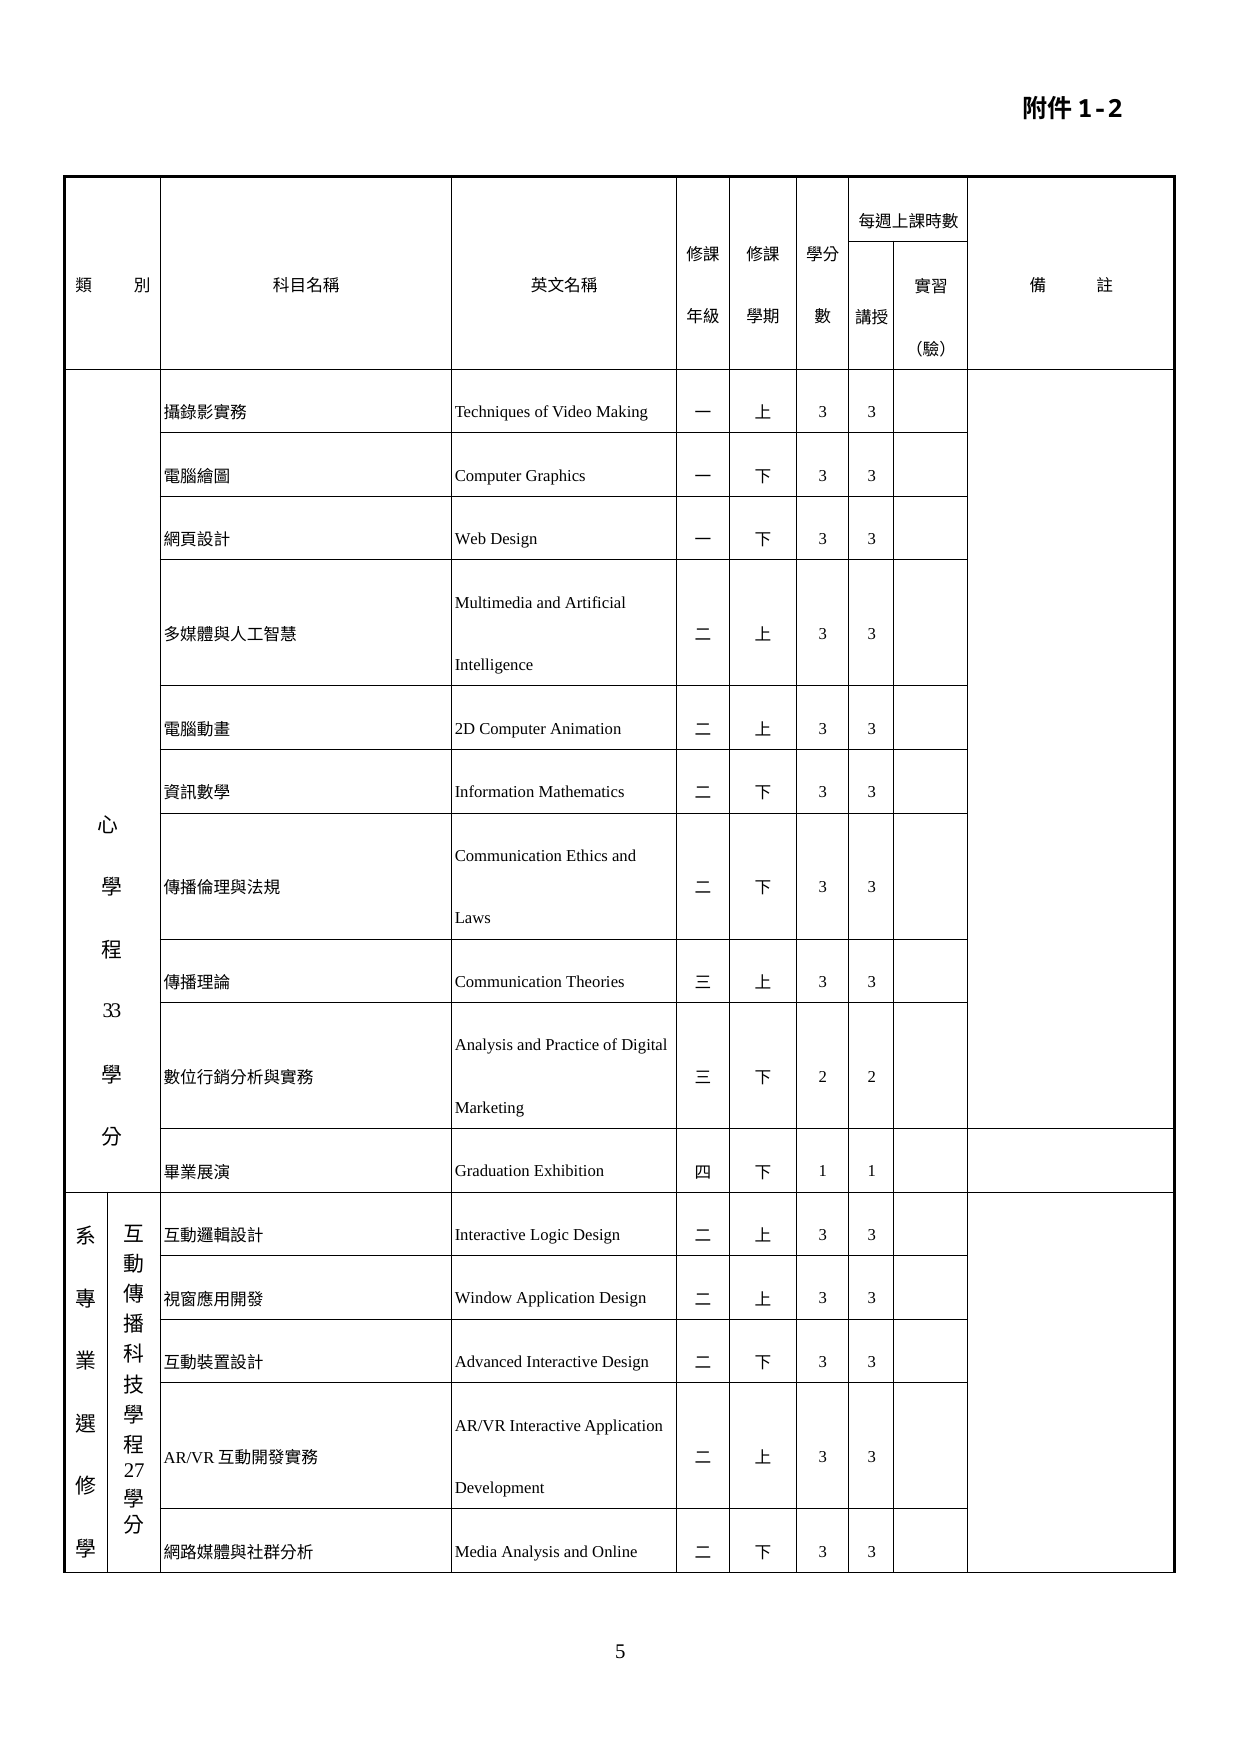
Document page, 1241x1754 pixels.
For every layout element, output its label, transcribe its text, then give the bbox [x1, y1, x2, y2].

table_cell 網頁設計 [161, 497, 451, 559]
table_cell [894, 1256, 967, 1319]
table_cell 2 [797, 1003, 848, 1128]
table_cell 上 [730, 1383, 796, 1508]
table_cell 3 [849, 686, 893, 749]
table_cell AR/VR Interactive Application Development [452, 1383, 676, 1508]
table_cell Computer Graphics [452, 433, 676, 496]
table_cell 講授 [849, 242, 893, 369]
table_cell 3 [849, 560, 893, 685]
table_header 英文名稱 [452, 178, 676, 369]
table_cell [894, 433, 967, 496]
table_cell 3 [797, 1256, 848, 1319]
table_cell 3 [849, 1509, 893, 1572]
table_cell 3 [797, 497, 848, 559]
table_cell 3 [849, 940, 893, 1002]
table_cell [894, 1003, 967, 1128]
table_cell 下 [730, 750, 796, 812]
table_cell 二 [677, 1509, 729, 1572]
table_cell 3 [849, 814, 893, 938]
table_cell [894, 750, 967, 812]
table_cell 二 [677, 814, 729, 938]
table_cell 下 [730, 497, 796, 559]
table_header 類 別 [66, 178, 160, 369]
table_cell 二 [677, 686, 729, 749]
table_cell Communication Theories [452, 940, 676, 1002]
table_cell 3 [849, 1256, 893, 1319]
table_cell 四 [677, 1129, 729, 1192]
table_cell 3 [797, 1320, 848, 1382]
table_cell 下 [730, 1129, 796, 1192]
table_cell 3 [849, 497, 893, 559]
table_cell 3 [797, 940, 848, 1002]
table_header 科目名稱 [161, 178, 451, 369]
table_cell Graduation Exhibition [452, 1129, 676, 1192]
table_cell [894, 1383, 967, 1508]
table_cell [968, 1193, 1173, 1572]
table_cell 攝錄影實務 [161, 370, 451, 432]
table_cell Analysis and Practice of Digital Marketing [452, 1003, 676, 1128]
table_header 學分數 [797, 178, 848, 369]
table_cell 3 [849, 433, 893, 496]
table_cell 傳播理論 [161, 940, 451, 1002]
table_cell 電腦動畫 [161, 686, 451, 749]
table_cell 心 學 程 33 學 分 [66, 370, 160, 1192]
table_cell 下 [730, 433, 796, 496]
table_cell 畢業展演 [161, 1129, 451, 1192]
table_cell 上 [730, 560, 796, 685]
table_cell 系 專 業 選 修 學 [66, 1193, 107, 1572]
table_cell 3 [797, 750, 848, 812]
table_cell 二 [677, 1256, 729, 1319]
table_cell 1 [849, 1129, 893, 1192]
table_cell 3 [797, 686, 848, 749]
table_cell [894, 686, 967, 749]
table_cell 3 [849, 1383, 893, 1508]
table_cell 二 [677, 560, 729, 685]
table_cell [968, 370, 1173, 1128]
table_cell 3 [849, 1320, 893, 1382]
table_cell 網路媒體與社群分析 [161, 1509, 451, 1572]
table_cell 二 [677, 1383, 729, 1508]
table_cell [894, 1320, 967, 1382]
table_cell 二 [677, 750, 729, 812]
table_cell 3 [849, 370, 893, 432]
table_cell 一 [677, 370, 729, 432]
table_cell Media Analysis and Online [452, 1509, 676, 1572]
table_cell 3 [797, 814, 848, 938]
table_cell 數位行銷分析與實務 [161, 1003, 451, 1128]
table_cell 實習（驗） [894, 242, 967, 369]
table_cell 下 [730, 814, 796, 938]
table_cell 下 [730, 1320, 796, 1382]
table_cell [894, 1129, 967, 1192]
table_header 修課 年級 [677, 178, 729, 369]
table_cell 3 [849, 1193, 893, 1255]
table_cell 下 [730, 1509, 796, 1572]
table_cell Multimedia and Artificial Intelligence [452, 560, 676, 685]
table_cell Communication Ethics and Laws [452, 814, 676, 938]
table_cell 視窗應用開發 [161, 1256, 451, 1319]
table_cell 互 動 傳 播 科 技 學 程 27 學 分 [108, 1193, 160, 1572]
table_cell [894, 560, 967, 685]
table_cell 3 [797, 370, 848, 432]
table_cell 上 [730, 370, 796, 432]
table_header 修課 學期 [730, 178, 796, 369]
table_cell Advanced Interactive Design [452, 1320, 676, 1382]
table_cell [894, 1193, 967, 1255]
table_cell 二 [677, 1320, 729, 1382]
table_cell 上 [730, 1193, 796, 1255]
table_cell 下 [730, 1003, 796, 1128]
table_cell 互動裝置設計 [161, 1320, 451, 1382]
table_cell 電腦繪圖 [161, 433, 451, 496]
table_cell 三 [677, 940, 729, 1002]
table_cell [894, 1509, 967, 1572]
table_cell 二 [677, 1193, 729, 1255]
table_cell 3 [797, 1509, 848, 1572]
table_cell [894, 497, 967, 559]
table_cell 互動邏輯設計 [161, 1193, 451, 1255]
table_cell 資訊數學 [161, 750, 451, 812]
table_cell 上 [730, 1256, 796, 1319]
table_cell 3 [849, 750, 893, 812]
table_cell [968, 1129, 1173, 1192]
table_cell [894, 370, 967, 432]
table_cell 3 [797, 1383, 848, 1508]
table_cell 2D Computer Animation [452, 686, 676, 749]
table_cell 3 [797, 560, 848, 685]
table_header 每週上課時數 [849, 178, 967, 241]
table_cell 多媒體與人工智慧 [161, 560, 451, 685]
table_cell Interactive Logic Design [452, 1193, 676, 1255]
table_cell Window Application Design [452, 1256, 676, 1319]
table_cell 上 [730, 686, 796, 749]
table_cell 3 [797, 1193, 848, 1255]
table_cell 3 [797, 433, 848, 496]
table_cell 一 [677, 433, 729, 496]
table_cell 1 [797, 1129, 848, 1192]
table_cell AR/VR互動開發實務 [161, 1383, 451, 1508]
table_cell Information Mathematics [452, 750, 676, 812]
table_cell 傳播倫理與法規 [161, 814, 451, 938]
table_cell 一 [677, 497, 729, 559]
table_cell Web Design [452, 497, 676, 559]
table_header 備 註 [968, 178, 1173, 369]
table_cell 2 [849, 1003, 893, 1128]
table_cell 三 [677, 1003, 729, 1128]
table_cell [894, 940, 967, 1002]
table_cell Techniques of Video Making [452, 370, 676, 432]
table_cell 上 [730, 940, 796, 1002]
table_cell [894, 814, 967, 938]
